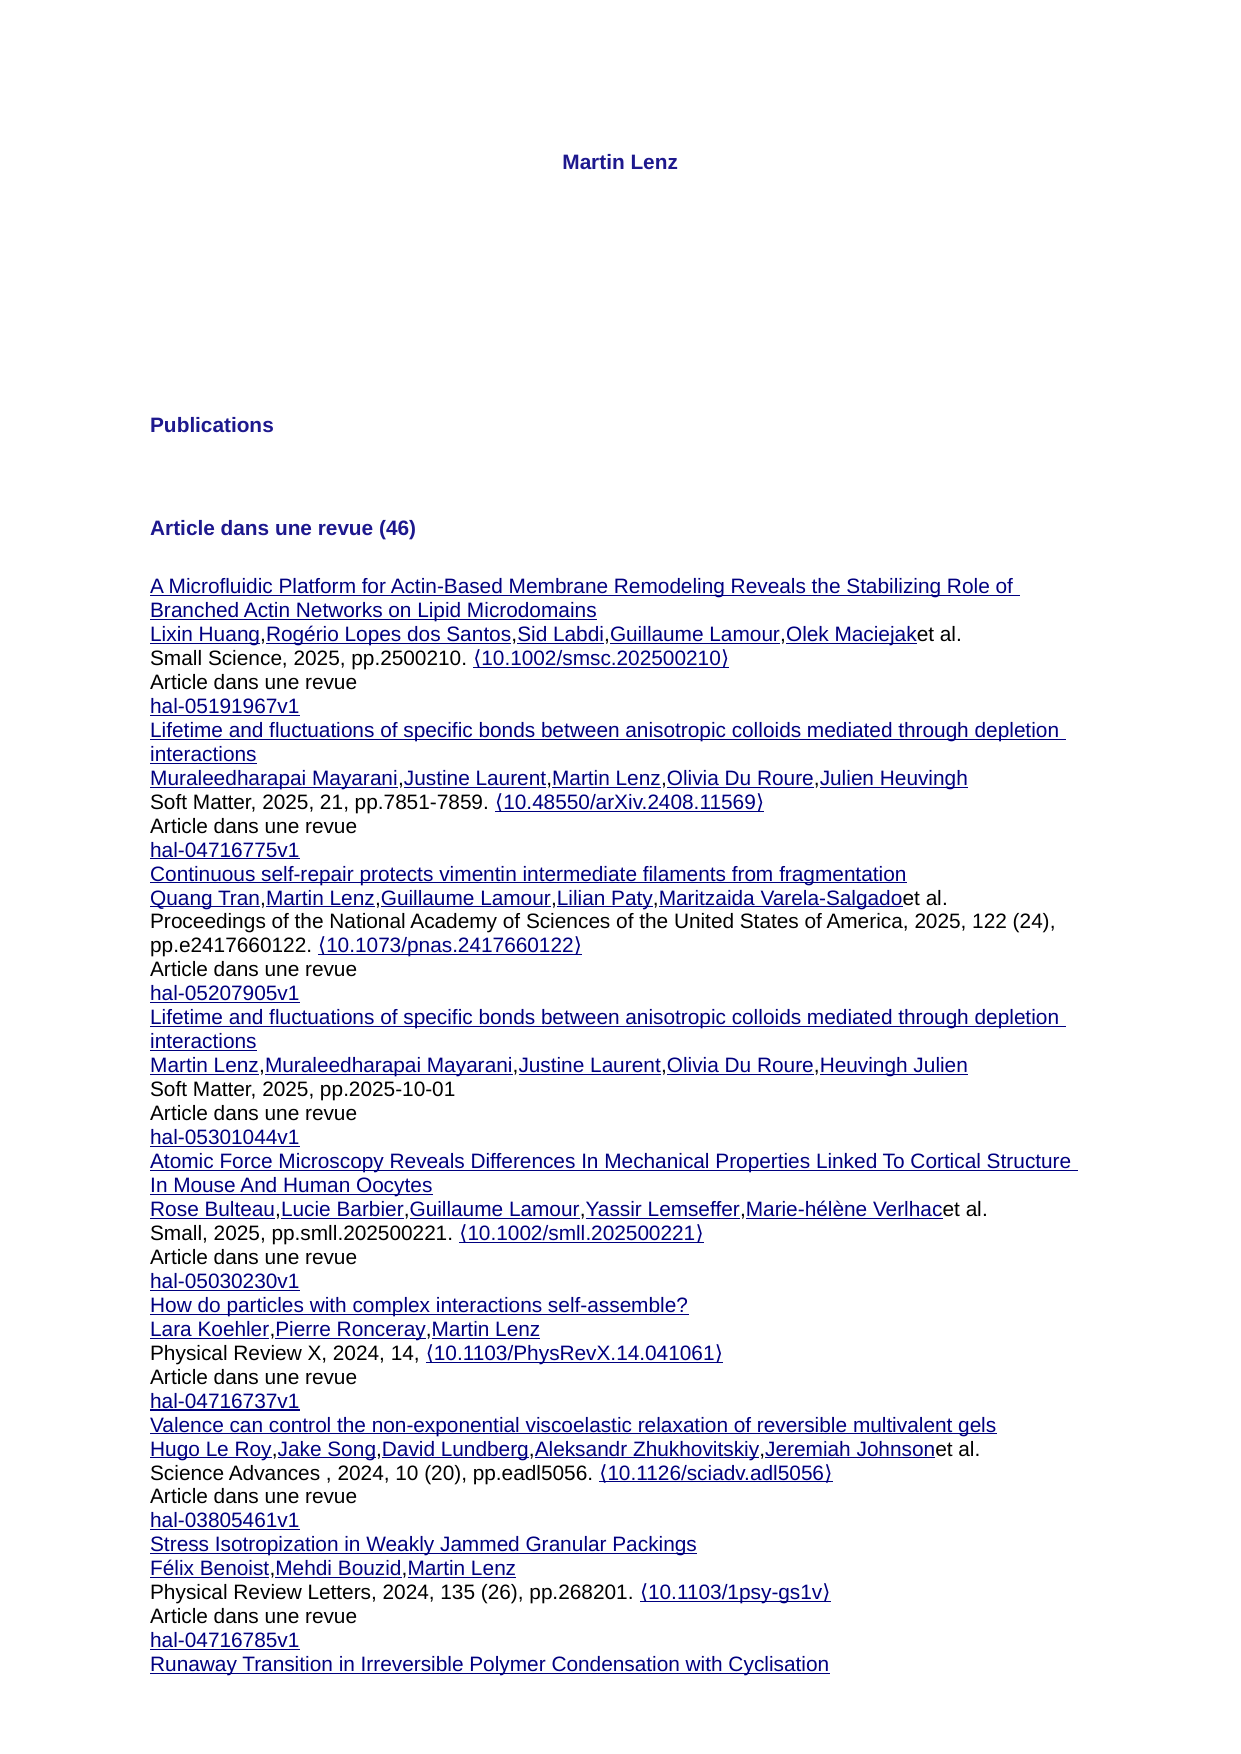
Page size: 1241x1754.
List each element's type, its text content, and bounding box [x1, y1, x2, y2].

table_header A Microfluidic Platform for Actin‐Based Membrane Remodeling Reveals the Stabilizing Role of Branched Actin Networks on Lipid Microdomains Lixin Huang,Rogério Lopes dos Santos,Sid Labdi,Guillaume Lamour,Olek Maciejaket al. Small Science, 2025, pp.2500210. ⟨10.1002/smsc.202500210⟩ Article dans une revue hal-05191967v1 [150, 574, 1090, 718]
table_cell Stress Isotropization in Weakly Jammed Granular Packings Félix Benoist,Mehdi Bouzid,Martin Lenz Physical Review Letters, 2024, 135 (26), pp.268201. ⟨10.1103/1psy-gs1v⟩ Article dans une revue hal-04716785v1 [150, 1532, 1090, 1652]
table_cell Continuous self-repair protects vimentin intermediate filaments from fragmentation Quang Tran,Martin Lenz,Guillaume Lamour,Lilian Paty,Maritzaida Varela-Salgadoet al. Proceedings of the National Academy of Sciences of the United States of America, 2025, 122 (24), pp.e2417660122. ⟨10.1073/pnas.2417660122⟩ Article dans une revue hal-05207905v1 [150, 861, 1090, 1005]
table_cell Valence can control the non-exponential viscoelastic relaxation of reversible multivalent gels Hugo Le Roy,Jake Song,David Lundberg,Aleksandr Zhukhovitskiy,Jeremiah Johnsonet al. Science Advances , 2024, 10 (20), pp.eadl5056. ⟨10.1126/sciadv.adl5056⟩ Article dans une revue hal-03805461v1 [150, 1413, 1090, 1532]
subtitle Martin Lenz [150, 150, 1090, 174]
table_cell Lifetime and fluctuations of specific bonds between anisotropic colloids mediated through depletion interactions Martin Lenz,Muraleedharapai Mayarani,Justine Laurent,Olivia Du Roure,Heuvingh Julien Soft Matter, 2025, pp.2025-10-01 Article dans une revue hal-05301044v1 [150, 1005, 1090, 1149]
subtitle Article dans une revue (46) [150, 516, 1090, 539]
table_cell Lifetime and fluctuations of specific bonds between anisotropic colloids mediated through depletion interactions Muraleedharapai Mayarani,Justine Laurent,Martin Lenz,Olivia Du Roure,Julien Heuvingh Soft Matter, 2025, 21, pp.7851-7859. ⟨10.48550/arXiv.2408.11569⟩ Article dans une revue hal-04716775v1 [150, 718, 1090, 861]
table_cell Runaway Transition in Irreversible Polymer Condensation with Cyclisation [150, 1652, 1090, 1676]
table_cell How do particles with complex interactions self-assemble? Lara Koehler,Pierre Ronceray,Martin Lenz Physical Review X, 2024, 14, ⟨10.1103/PhysRevX.14.041061⟩ Article dans une revue hal-04716737v1 [150, 1293, 1090, 1412]
table_cell Atomic Force Microscopy Reveals Differences In Mechanical Properties Linked To Cortical Structure In Mouse And Human Oocytes Rose Bulteau,Lucie Barbier,Guillaume Lamour,Yassir Lemseffer,Marie‐hélène Verlhacet al. Small, 2025, pp.smll.202500221. ⟨10.1002/smll.202500221⟩ Article dans une revue hal-05030230v1 [150, 1149, 1090, 1293]
subtitle Publications [150, 412, 1090, 436]
